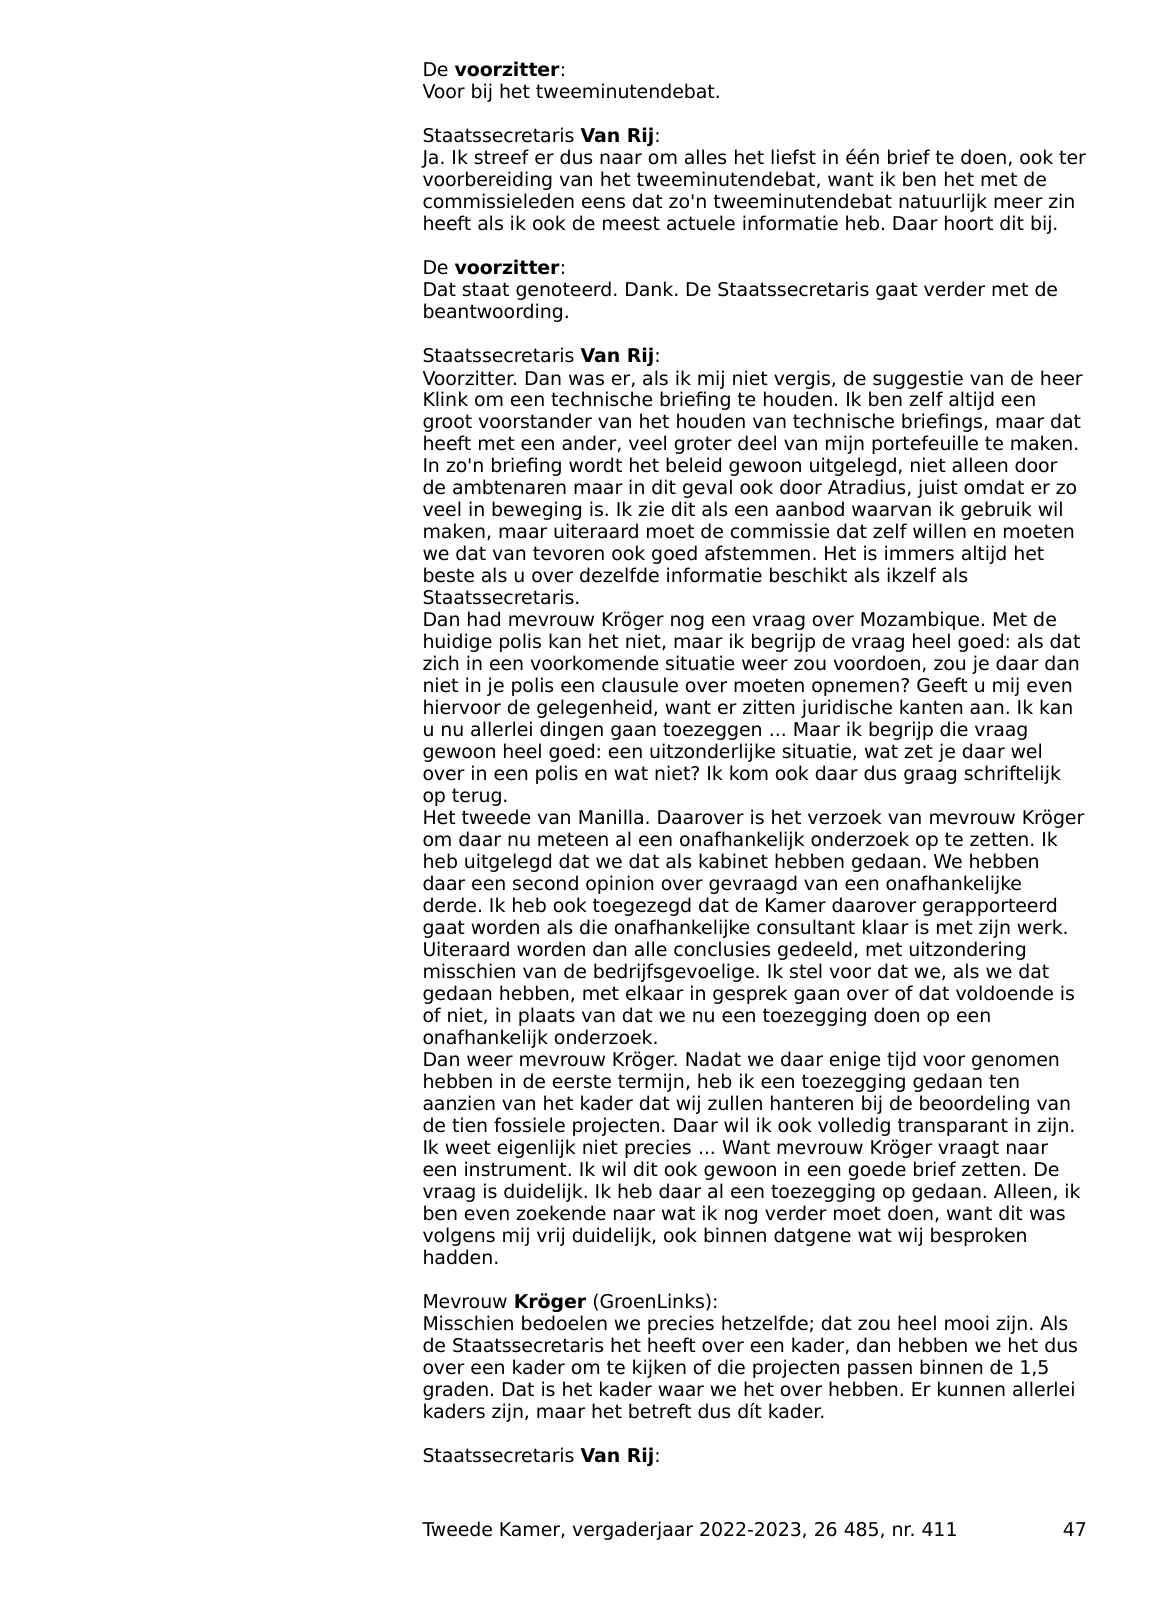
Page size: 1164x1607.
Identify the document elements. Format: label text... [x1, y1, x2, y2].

text Staatssecretaris Van Rij: [422, 345, 1087, 367]
text Mevrouw Kröger (GroenLinks): [422, 1291, 1087, 1313]
text Staatssecretaris Van Rij: [422, 1445, 1087, 1467]
text Staatssecretaris Van Rij: [422, 125, 1087, 147]
text Dan weer mevrouw Kröger. Nadat we daar enige tijd voor genomen hebben in de eerste termijn, heb ik een toezegging gedaan ten aanzien van het kader dat wij zullen hanteren bij de beoordeling van de tien fossiele projecten. Daar wil ik ook volledig transparant in zijn. Ik weet eigenlijk niet precies ... Want mevrouw Kröger vraagt naar een instrument. Ik wil dit ook gewoon in een goede brief zetten. De vraag is duidelijk. Ik heb daar al een toezegging op gedaan. Alleen, ik ben even zoekende naar wat ik nog verder moet doen, want dit was volgens mij vrij duidelijk, ook binnen datgene wat wij besproken hadden. [422, 1049, 1087, 1268]
text Voor bij het tweeminutendebat. [422, 81, 1087, 103]
text De voorzitter: [422, 257, 1087, 279]
text Dat staat genoteerd. Dank. De Staatssecretaris gaat verder met de beantwoording. [422, 279, 1087, 323]
text Het tweede van Manilla. Daarover is het verzoek van mevrouw Kröger om daar nu meteen al een onafhankelijk onderzoek op te zetten. Ik heb uitgelegd dat we dat als kabinet hebben gedaan. We hebben daar een second opinion over gevraagd van een onafhankelijke derde. Ik heb ook toegezegd dat de Kamer daarover gerapporteerd gaat worden als die onafhankelijke consultant klaar is met zijn werk. Uiteraard worden dan alle conclusies gedeeld, met uitzondering misschien van de bedrijfsgevoelige. Ik stel voor dat we, als we dat gedaan hebben, met elkaar in gesprek gaan over of dat voldoende is of niet, in plaats van dat we nu een toezegging doen op een onafhankelijk onderzoek. [422, 807, 1087, 1049]
text Dan had mevrouw Kröger nog een vraag over Mozambique. Met de huidige polis kan het niet, maar ik begrijp de vraag heel goed: als dat zich in een voorkomende situatie weer zou voordoen, zou je daar dan niet in je polis een clausule over moeten opnemen? Geeft u mij even hiervoor de gelegenheid, want er zitten juridische kanten aan. Ik kan u nu allerlei dingen gaan toezeggen ... Maar ik begrijp die vraag gewoon heel goed: een uitzonderlijke situatie, wat zet je daar wel over in een polis en wat niet? Ik kom ook daar dus graag schriftelijk op terug. [422, 609, 1087, 807]
text Ja. Ik streef er dus naar om alles het liefst in één brief te doen, ook ter voorbereiding van het tweeminutendebat, want ik ben het met de commissieleden eens dat zo'n tweeminutendebat natuurlijk meer zin heeft als ik ook de meest actuele informatie heb. Daar hoort dit bij. [422, 147, 1087, 235]
text Voorzitter. Dan was er, als ik mij niet vergis, de suggestie van de heer Klink om een technische briefing te houden. Ik ben zelf altijd een groot voorstander van het houden van technische briefings, maar dat heeft met een ander, veel groter deel van mijn portefeuille te maken. In zo'n briefing wordt het beleid gewoon uitgelegd, niet alleen door de ambtenaren maar in dit geval ook door Atradius, juist omdat er zo veel in beweging is. Ik zie dit als een aanbod waarvan ik gebruik wil maken, maar uiteraard moet de commissie dat zelf willen en moeten we dat van tevoren ook goed afstemmen. Het is immers altijd het beste als u over dezelfde informatie beschikt als ikzelf als Staatssecretaris. [422, 367, 1087, 609]
text De voorzitter: [422, 59, 1087, 81]
text Misschien bedoelen we precies hetzelfde; dat zou heel mooi zijn. Als de Staatssecretaris het heeft over een kader, dan hebben we het dus over een kader om te kijken of die projecten passen binnen de 1,5 graden. Dat is het kader waar we het over hebben. Er kunnen allerlei kaders zijn, maar het betreft dus dít kader. [422, 1313, 1087, 1423]
